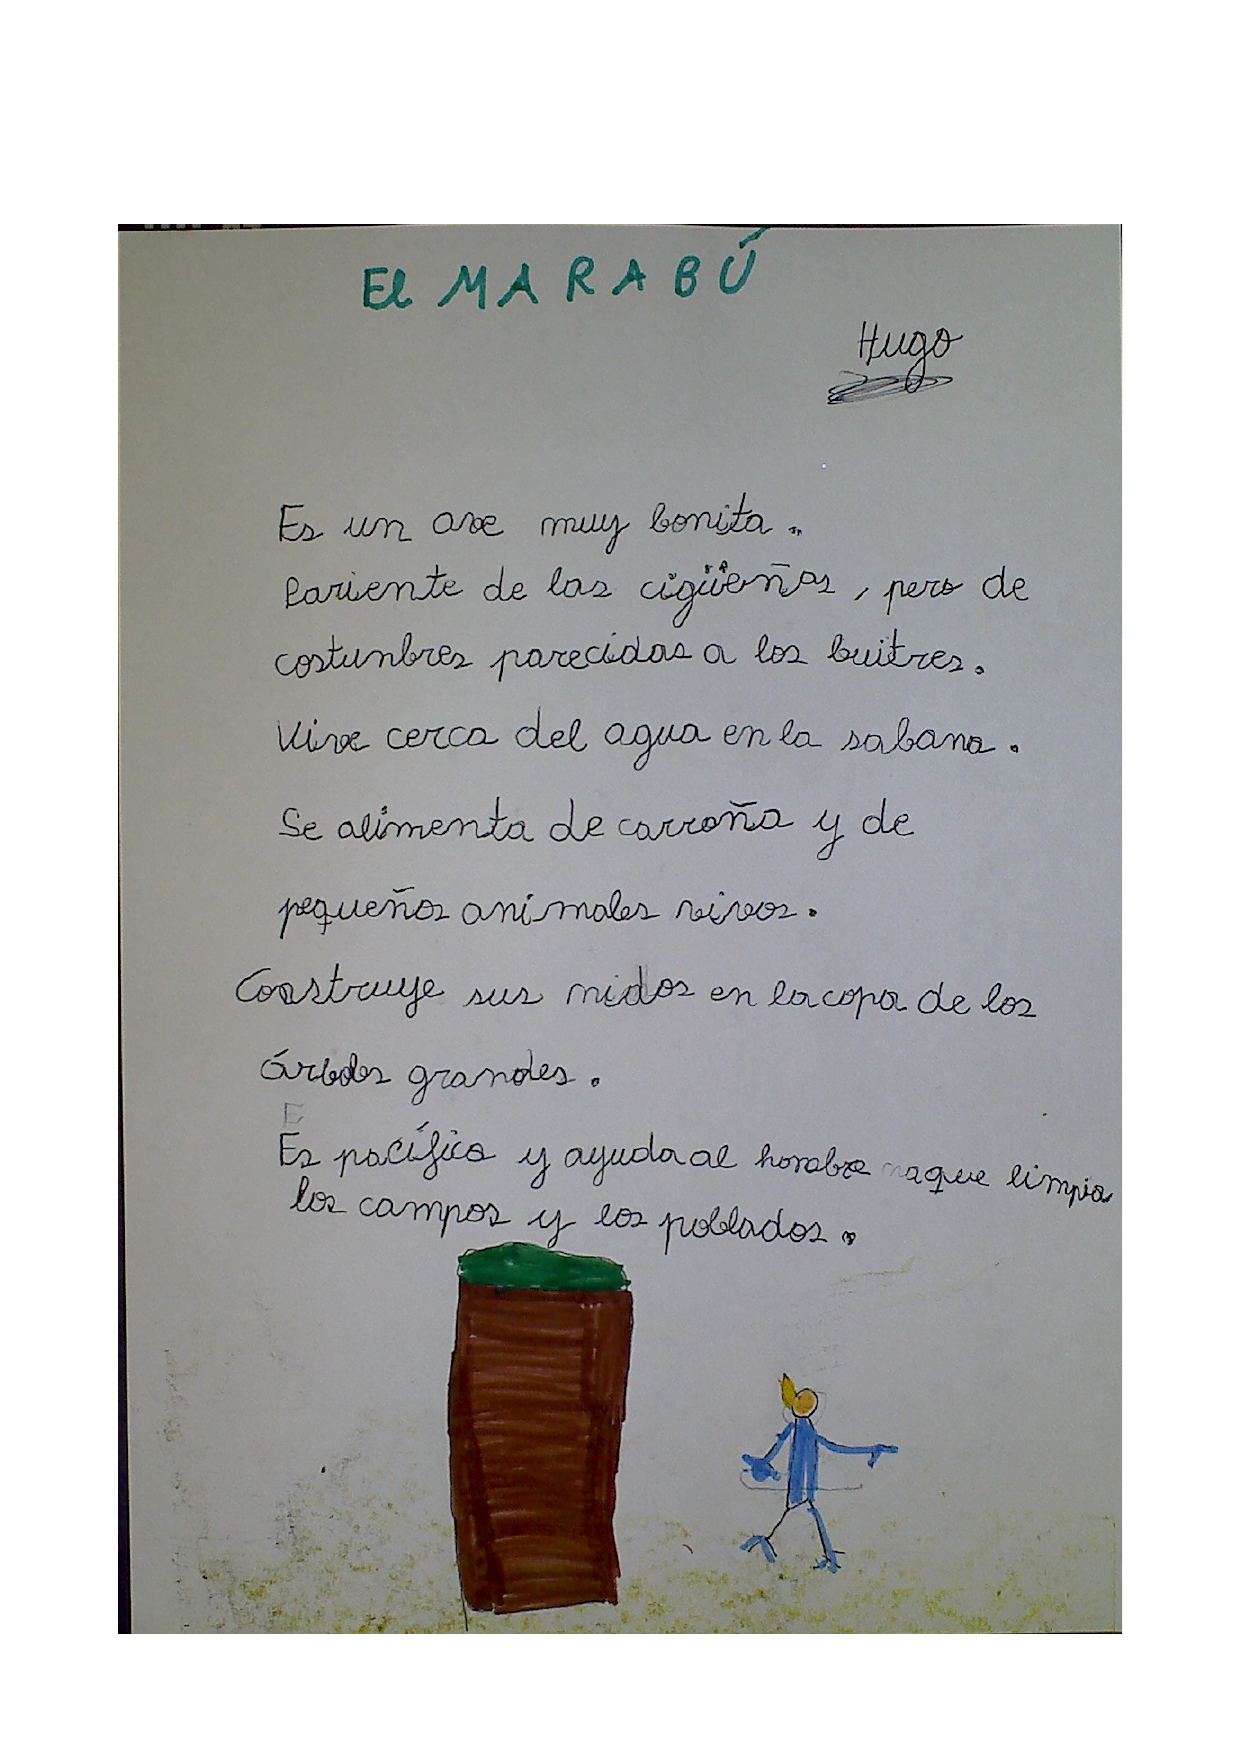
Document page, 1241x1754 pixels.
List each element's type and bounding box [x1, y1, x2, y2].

picture [118, 224, 1123, 1634]
